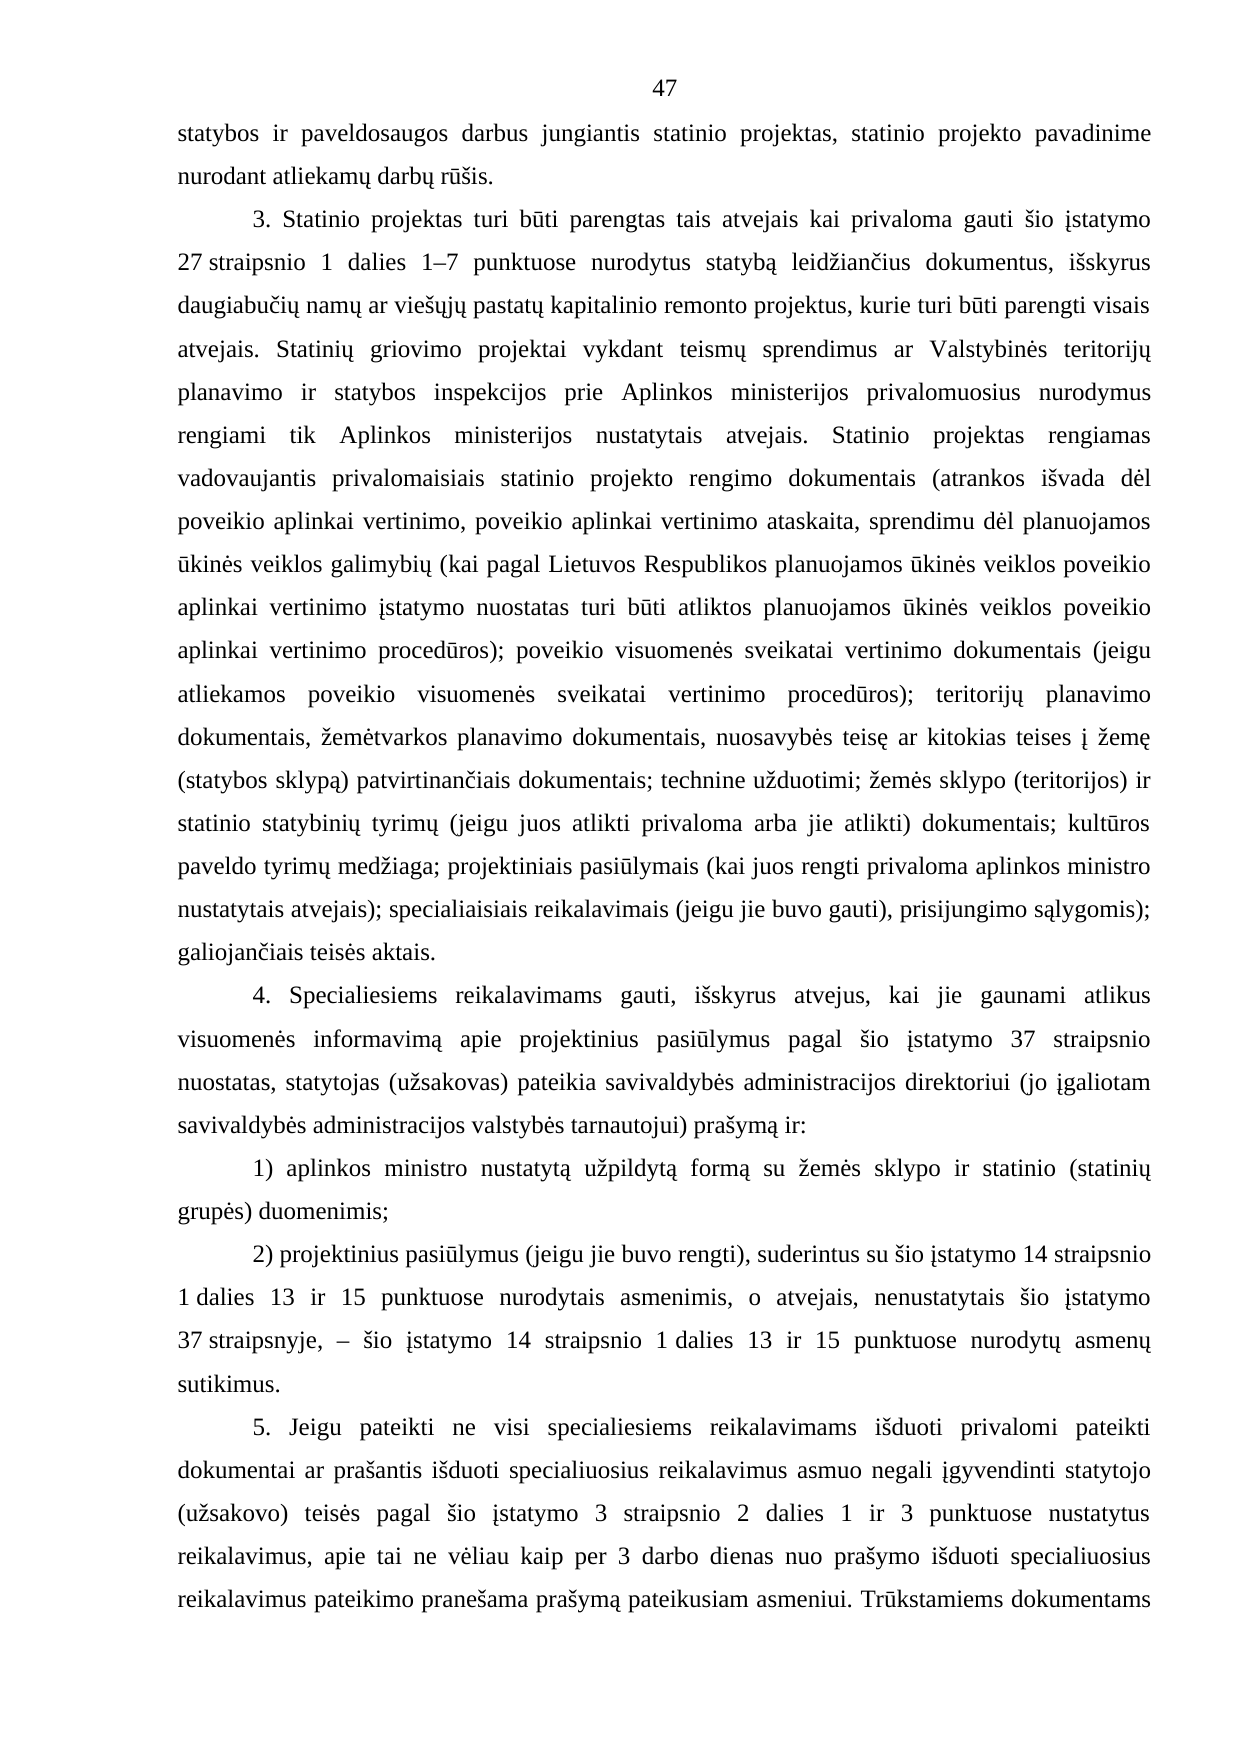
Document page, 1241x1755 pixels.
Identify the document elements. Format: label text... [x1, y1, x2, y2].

text 4. Specialiesiems reikalavimams gauti, išskyrus atvejus, kai jie gaunami atlikus visuomenės informavimą apie projektinius pasiūlymus pagal šio įstatymo 37 straipsnio nuostatas, statytojas (užsakovas) pateikia savivaldybės administracijos direktoriui (jo įgaliotam savivaldybės administracijos valstybės tarnautojui) prašymą ir: [177, 981, 1152, 1139]
text 3. Statinio projektas turi būti parengtas tais atvejais kai privaloma gauti šio įstatymo 27 straipsnio 1 dalies 1–7 punktuose nurodytus statybą leidžiančius dokumentus, išskyrus daugiabučių namų ar viešųjų pastatų kapitalinio remonto projektus, kurie turi būti parengti visais atvejais. Statinių griovimo projektai vykdant teismų sprendimus ar Valstybinės teritorijų planavimo ir statybos inspekcijos prie Aplinkos ministerijos privalomuosius nurodymus rengiami tik Aplinkos ministerijos nustatytais atvejais. Statinio projektas rengiamas vadovaujantis privalomaisiais statinio projekto rengimo dokumentais (atrankos išvada dėl poveikio aplinkai vertinimo, poveikio aplinkai vertinimo ataskaita, sprendimu dėl planuojamos ūkinės veiklos galimybių (kai pagal Lietuvos Respublikos planuojamos ūkinės veiklos poveikio aplinkai vertinimo įstatymo nuostatas turi būti atliktos planuojamos ūkinės veiklos poveikio aplinkai vertinimo procedūros); poveikio visuomenės sveikatai vertinimo dokumentais (jeigu atliekamos poveikio visuomenės sveikatai vertinimo procedūros); teritorijų planavimo dokumentais, žemėtvarkos planavimo dokumentais, nuosavybės teisę ar kitokias teises į žemę (statybos sklypą) patvirtinančiais dokumentais; technine užduotimi; žemės sklypo (teritorijos) ir statinio statybinių tyrimų (jeigu juos atlikti privaloma arba jie atlikti) dokumentais; kultūros paveldo tyrimų medžiaga; projektiniais pasiūlymais (kai juos rengti privaloma aplinkos ministro nustatytais atvejais); specialiaisiais reikalavimais (jeigu jie buvo gauti), prisijungimo sąlygomis); galiojančiais teisės aktais. [177, 204, 1152, 966]
text 2) projektinius pasiūlymus (jeigu jie buvo rengti), suderintus su šio įstatymo 14 straipsnio 1 dalies 13 ir 15 punktuose nurodytais asmenimis, o atvejais, nenustatytais šio įstatymo 37 straipsnyje, – šio įstatymo 14 straipsnio 1 dalies 13 ir 15 punktuose nurodytų asmenų sutikimus. [177, 1239, 1152, 1397]
text statybos ir paveldosaugos darbus jungiantis statinio projektas, statinio projekto pavadinime nurodant atliekamų darbų rūšis. [177, 118, 1152, 190]
text 5. Jeigu pateikti ne visi specialiesiems reikalavimams išduoti privalomi pateikti dokumentai ar prašantis išduoti specialiuosius reikalavimus asmuo negali įgyvendinti statytojo (užsakovo) teisės pagal šio įstatymo 3 straipsnio 2 dalies 1 ir 3 punktuose nustatytus reikalavimus, apie tai ne vėliau kaip per 3 darbo dienas nuo prašymo išduoti specialiuosius reikalavimus pateikimo pranešama prašymą pateikusiam asmeniui. Trūkstamiems dokumentams [177, 1412, 1152, 1613]
text 1) aplinkos ministro nustatytą užpildytą formą su žemės sklypo ir statinio (statinių grupės) duomenimis; [177, 1153, 1152, 1225]
